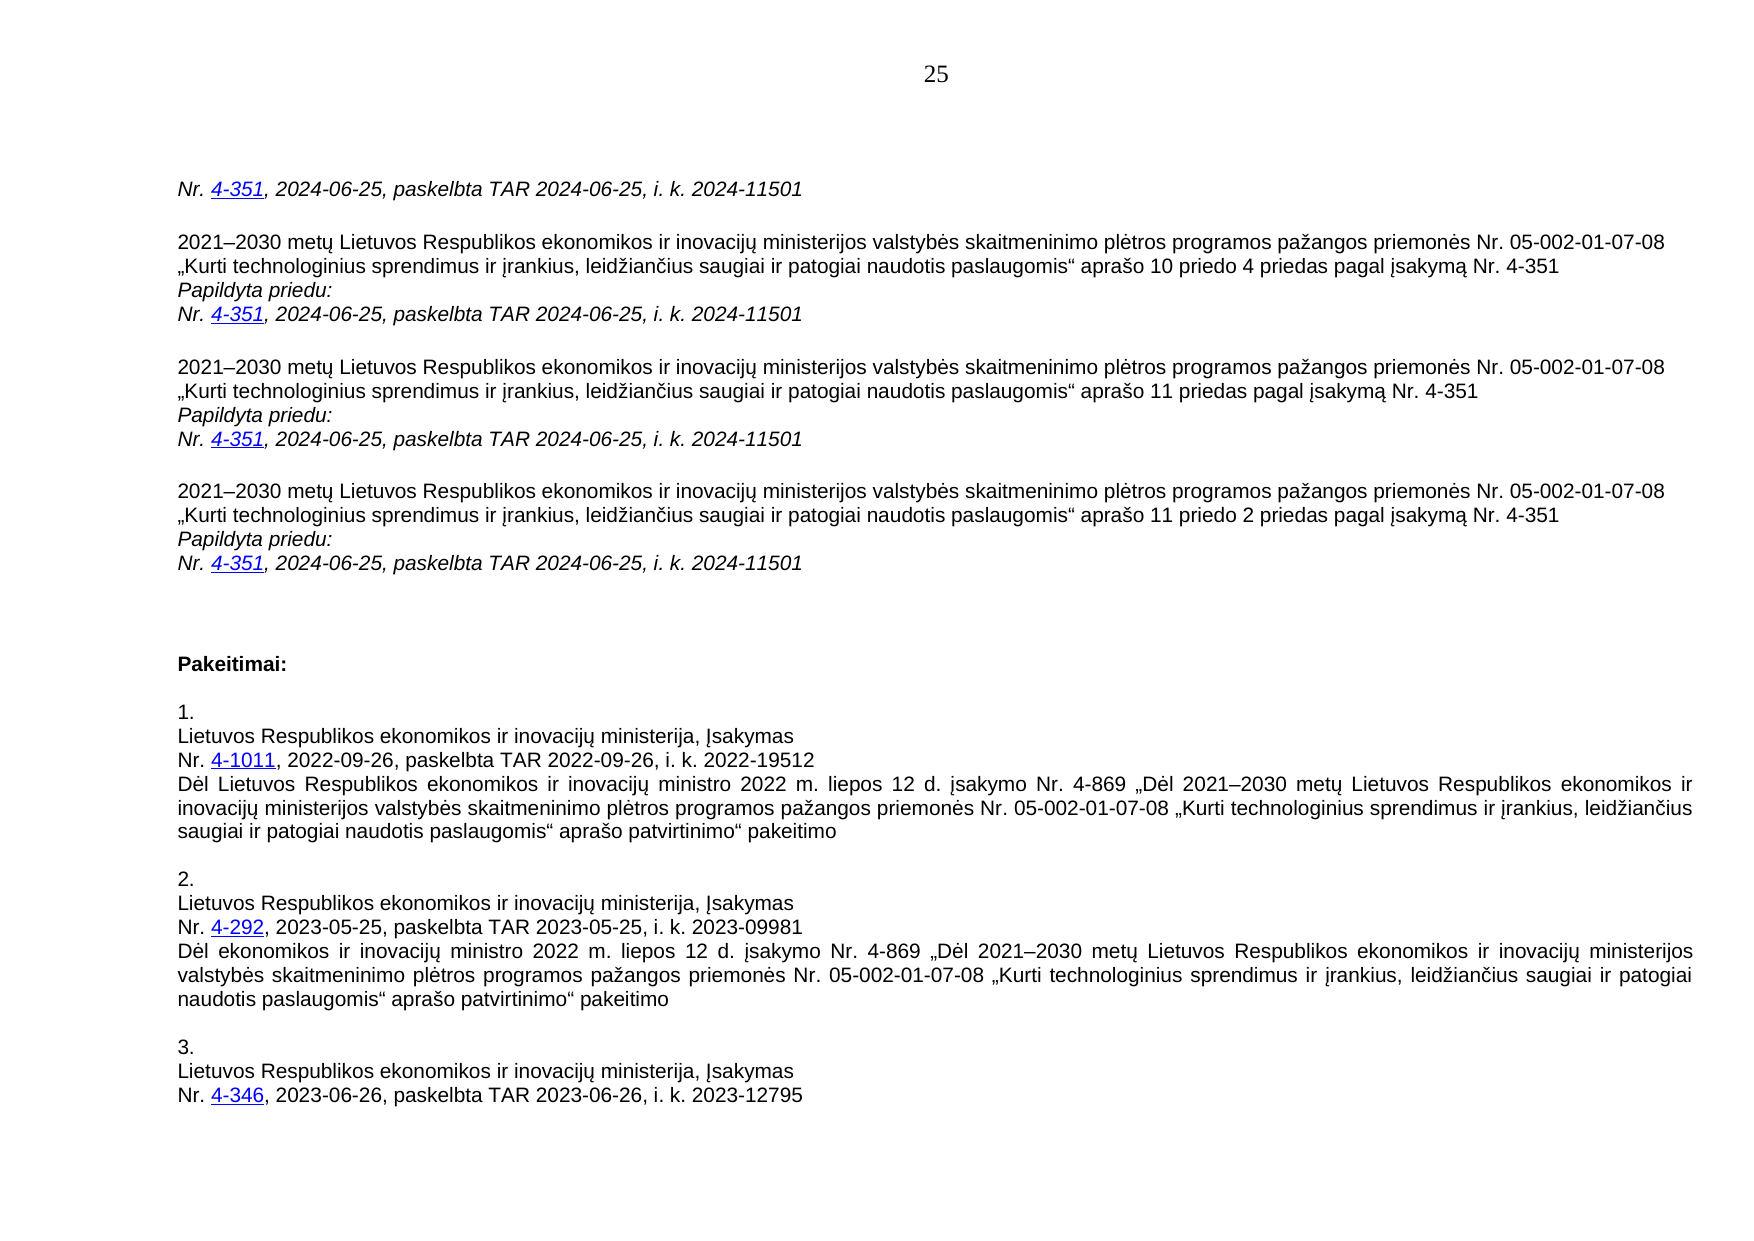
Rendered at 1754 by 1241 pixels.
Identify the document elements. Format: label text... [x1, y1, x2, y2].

text Dėl Lietuvos Respublikos ekonomikos ir inovacijų ministro 2022 m. liepos 12 d. įsakymo Nr. 4-869 „Dėl 2021–2030 metų Lietuvos Respublikos ekonomikos ir inovacijų ministerijos valstybės skaitmeninimo plėtros programos pažangos priemonės Nr. 05-002-01-07-08 „Kurti technologinius sprendimus ir įrankius, leidžiančius saugiai ir patogiai naudotis paslaugomis“ aprašo patvirtinimo“ pakeitimo [177, 771, 1695, 843]
text Papildyta priedu: [177, 527, 1695, 551]
text Lietuvos Respublikos ekonomikos ir inovacijų ministerija, Įsakymas [177, 891, 1695, 915]
text Pakeitimai: [177, 652, 1695, 676]
text Papildyta priedu: [177, 402, 1695, 426]
text Nr. 4-1011, 2022-09-26, paskelbta TAR 2022-09-26, i. k. 2022-19512 [177, 747, 1695, 771]
text Dėl ekonomikos ir inovacijų ministro 2022 m. liepos 12 d. įsakymo Nr. 4-869 „Dėl 2021–2030 metų Lietuvos Respublikos ekonomikos ir inovacijų ministerijos valstybės skaitmeninimo plėtros programos pažangos priemonės Nr. 05-002-01-07-08 „Kurti technologinius sprendimus ir įrankius, leidžiančius saugiai ir patogiai naudotis paslaugomis“ aprašo patvirtinimo“ pakeitimo [177, 939, 1695, 1011]
text Nr. 4-351, 2024-06-25, paskelbta TAR 2024-06-25, i. k. 2024-11501 [177, 426, 1695, 450]
text Papildyta priedu: [177, 278, 1695, 302]
text 1. [177, 699, 1695, 723]
text 2. [177, 867, 1695, 891]
text 3. [177, 1035, 1695, 1059]
text Lietuvos Respublikos ekonomikos ir inovacijų ministerija, Įsakymas [177, 1059, 1695, 1083]
text Nr. 4-351, 2024-06-25, paskelbta TAR 2024-06-25, i. k. 2024-11501 [177, 551, 1695, 575]
text Lietuvos Respublikos ekonomikos ir inovacijų ministerija, Įsakymas [177, 723, 1695, 747]
text Nr. 4-351, 2024-06-25, paskelbta TAR 2024-06-25, i. k. 2024-11501 [177, 302, 1695, 326]
text Nr. 4-346, 2023-06-26, paskelbta TAR 2023-06-26, i. k. 2023-12795 [177, 1083, 1695, 1107]
text Nr. 4-351, 2024-06-25, paskelbta TAR 2024-06-25, i. k. 2024-11501 [177, 177, 1695, 201]
text 2021–2030 metų Lietuvos Respublikos ekonomikos ir inovacijų ministerijos valstybės skaitmeninimo plėtros programos pažangos priemonės Nr. 05-002-01-07-08 „Kurti technologinius sprendimus ir įrankius, leidžiančius saugiai ir patogiai naudotis paslaugomis“ aprašo 11 priedo 2 priedas pagal įsakymą Nr. 4-351 [177, 479, 1695, 527]
text Nr. 4-292, 2023-05-25, paskelbta TAR 2023-05-25, i. k. 2023-09981 [177, 915, 1695, 939]
text 2021–2030 metų Lietuvos Respublikos ekonomikos ir inovacijų ministerijos valstybės skaitmeninimo plėtros programos pažangos priemonės Nr. 05-002-01-07-08 „Kurti technologinius sprendimus ir įrankius, leidžiančius saugiai ir patogiai naudotis paslaugomis“ aprašo 11 priedas pagal įsakymą Nr. 4-351 [177, 354, 1695, 402]
text 2021–2030 metų Lietuvos Respublikos ekonomikos ir inovacijų ministerijos valstybės skaitmeninimo plėtros programos pažangos priemonės Nr. 05-002-01-07-08 „Kurti technologinius sprendimus ir įrankius, leidžiančius saugiai ir patogiai naudotis paslaugomis“ aprašo 10 priedo 4 priedas pagal įsakymą Nr. 4-351 [177, 230, 1695, 278]
